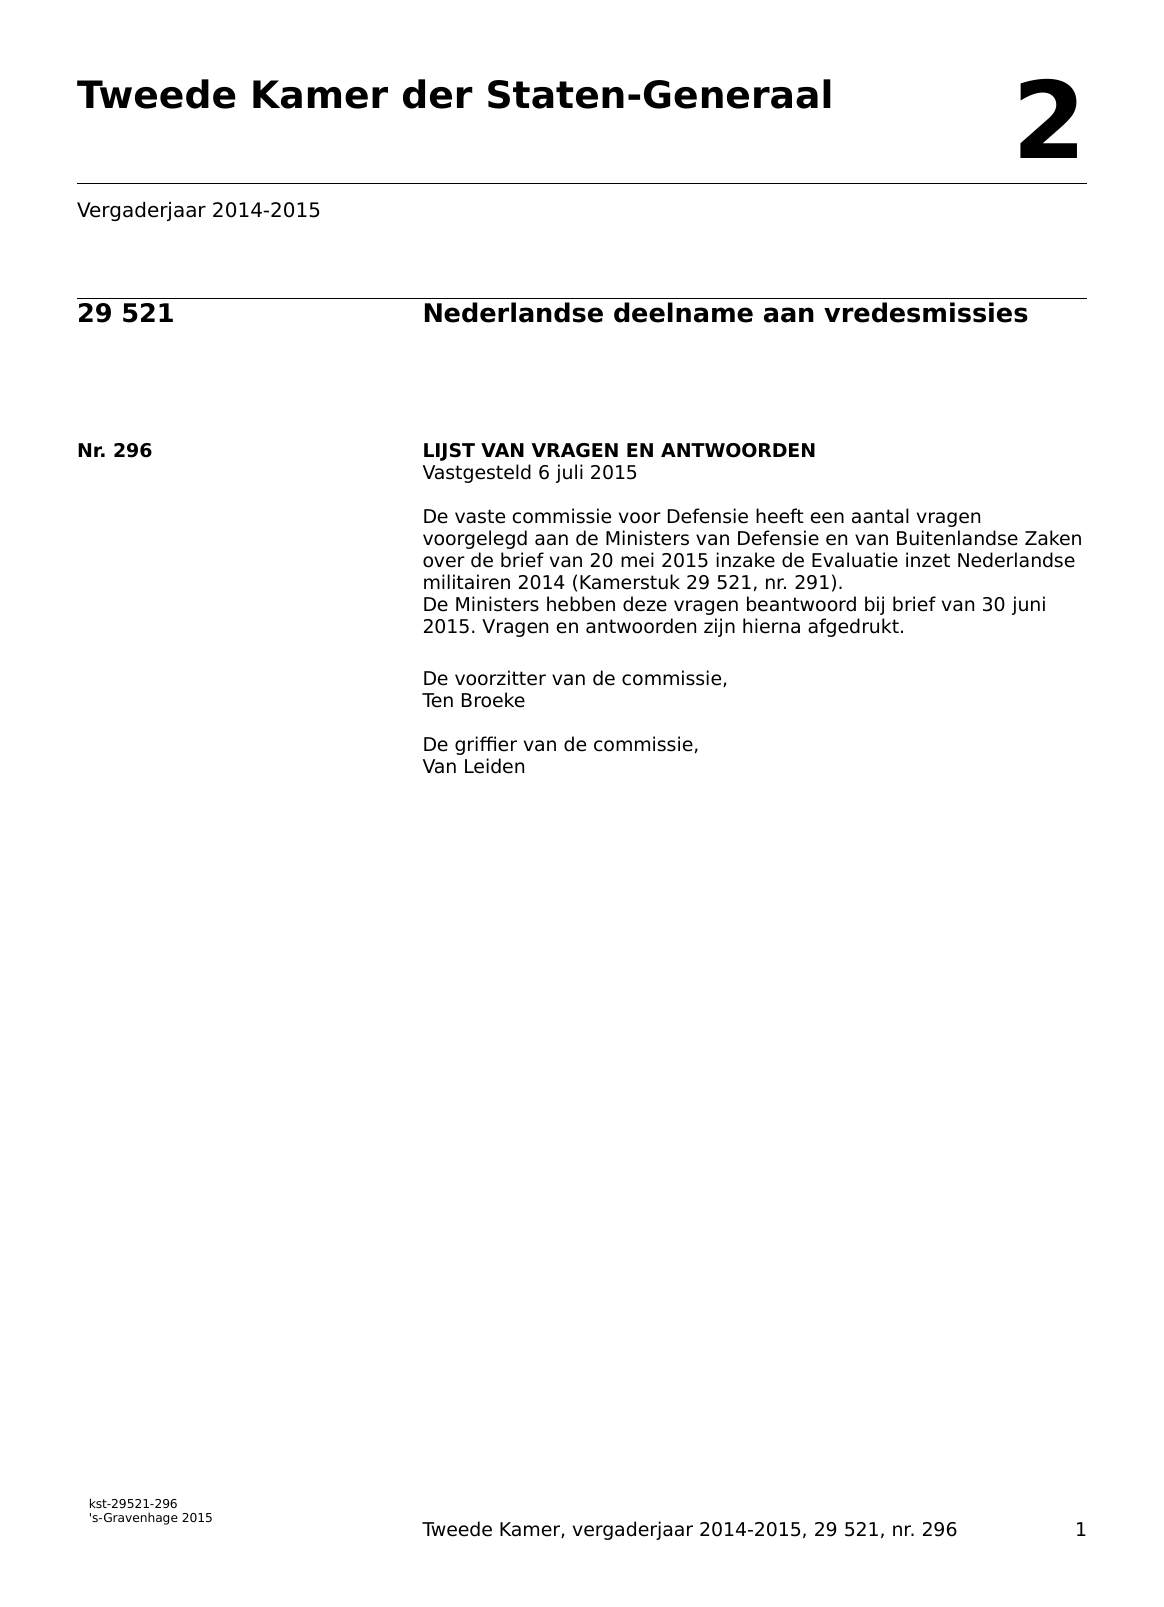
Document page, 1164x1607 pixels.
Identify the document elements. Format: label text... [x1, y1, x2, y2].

subtitle 29 521 Nederlandse deelname aan vredesmissies [77, 299, 1087, 329]
table_header Tweede Kamer der Staten-Generaal [77, 59, 886, 183]
text De griffier van de commissie, Van Leiden [422, 734, 1087, 778]
text kst-29521-296 [88, 1497, 323, 1511]
table_cell Vergaderjaar 2014-2015 [77, 184, 1087, 298]
subtitle Nr. 296 LIJST VAN VRAGEN EN ANTWOORDEN [77, 440, 1087, 462]
text De Ministers hebben deze vragen beantwoord bij brief van 30 juni 2015. Vragen en antwoorden zijn hierna afgedrukt. [422, 594, 1087, 638]
text 's-Gravenhage 2015 [88, 1511, 323, 1525]
text Vastgesteld 6 juli 2015 [422, 462, 1087, 484]
text De voorzitter van de commissie, Ten Broeke [422, 668, 1087, 712]
table_header 2 [886, 59, 1087, 183]
text De vaste commissie voor Defensie heeft een aantal vragen voorgelegd aan de Ministers van Defensie en van Buitenlandse Zaken over de brief van 20 mei 2015 inzake de Evaluatie inzet Nederlandse militairen 2014 (Kamerstuk 29 521, nr. 291). [422, 506, 1087, 594]
